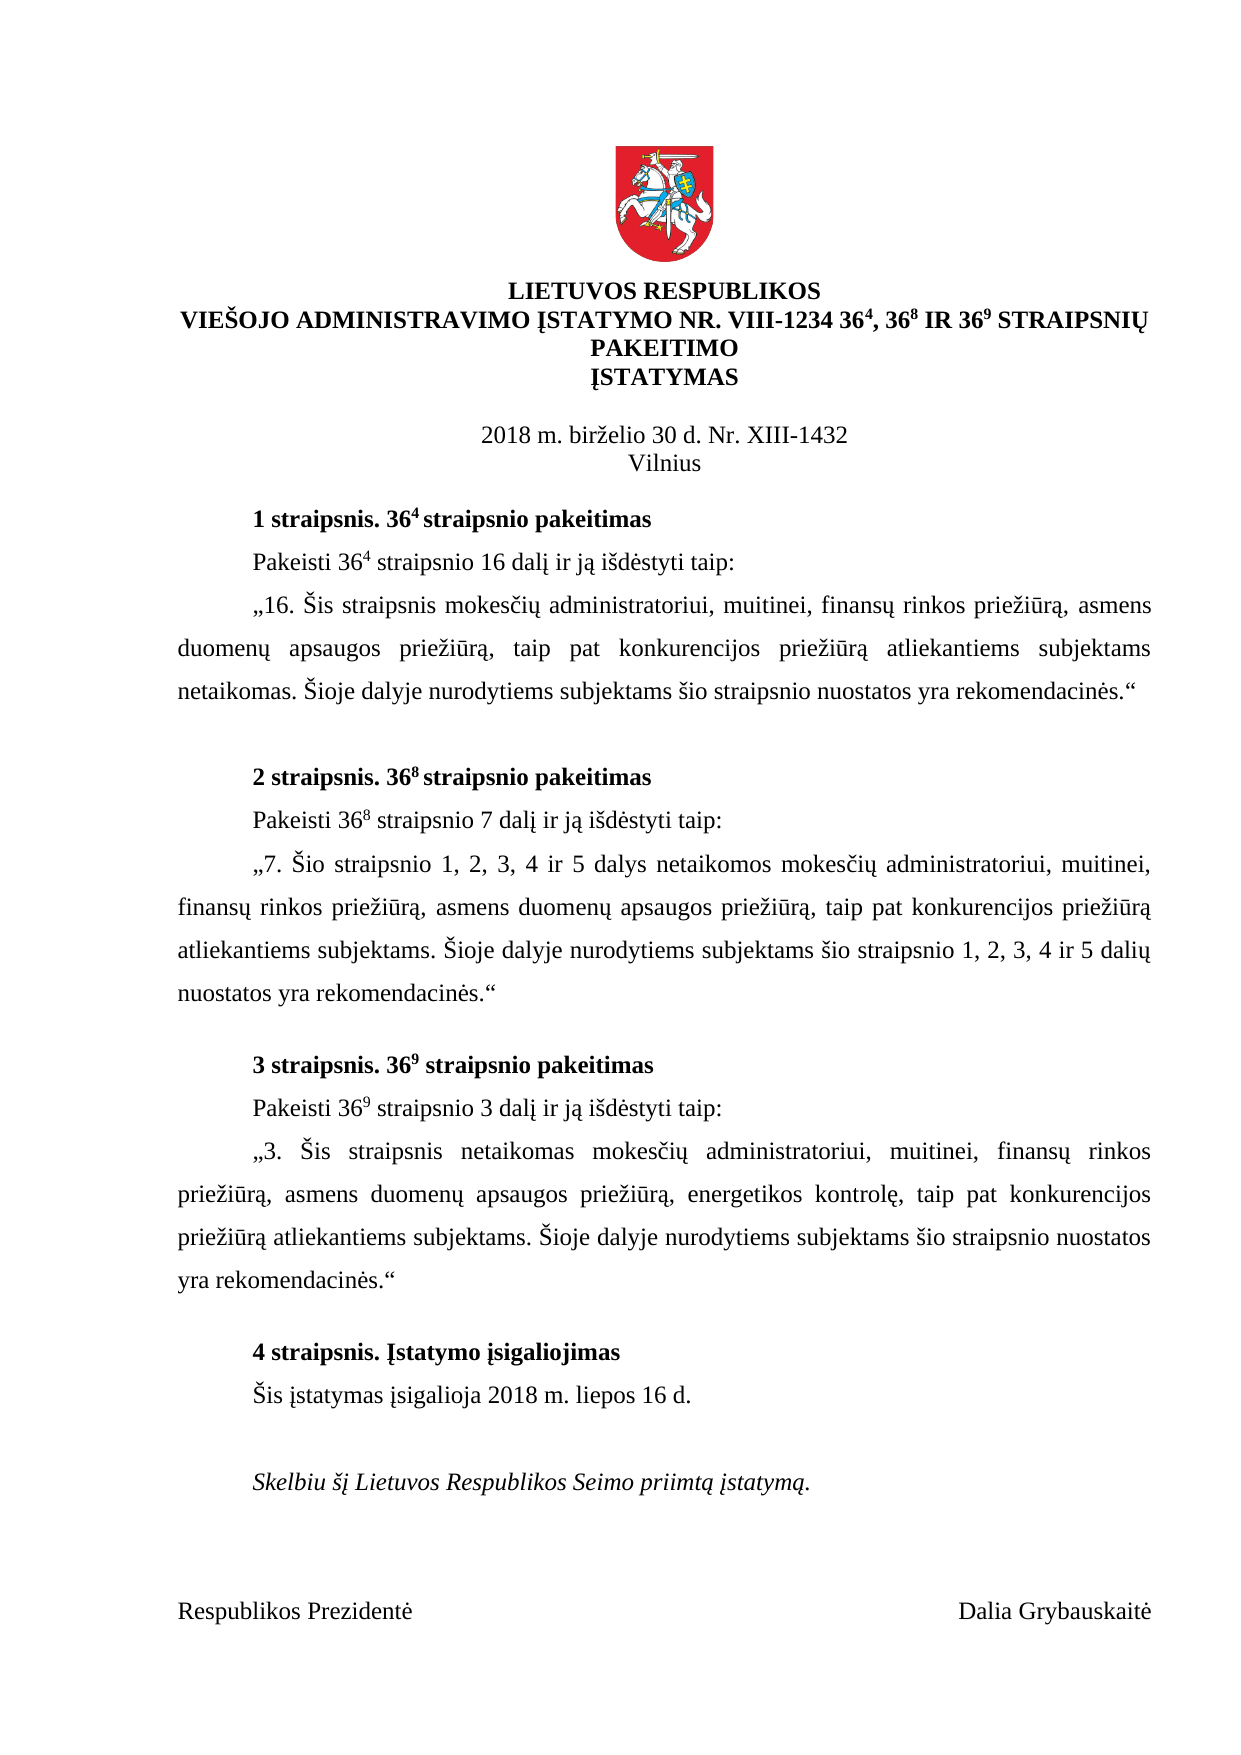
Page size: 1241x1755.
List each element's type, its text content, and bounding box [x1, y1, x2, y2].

text VIEŠOJO ADMINISTRAVIMO ĮSTATYMO NR. VIII-1234 364, 368 IR 369 STRAIPSNIŲ PAKEITIMO [177, 305, 1152, 362]
text Pakeisti 368 straipsnio 7 dalį ir ją išdėstyti taip: [177, 806, 1152, 834]
text 2 straipsnis. 368 straipsnio pakeitimas [177, 762, 1152, 791]
text 3 straipsnis. 369 straipsnio pakeitimas [177, 1050, 1152, 1079]
text LIETUVOS RESPUBLIKOS [177, 276, 1152, 305]
text 2018 m. birželio 30 d. Nr. XIII-1432 [177, 420, 1152, 448]
text Skelbiu šį Lietuvos Respublikos Seimo priimtą įstatymą. [177, 1467, 1152, 1496]
text 1 straipsnis. 364 straipsnio pakeitimas [177, 504, 1152, 532]
text ĮSTATYMAS [177, 362, 1152, 391]
text „3. Šis straipsnis netaikomas mokesčių administratoriui, muitinei, finansų rinkos priežiūrą, asmens duomenų apsaugos priežiūrą, energetikos kontrolę, taip pat konkurencijos priežiūrą atliekantiems subjektams. Šioje dalyje nurodytiems subjektams šio straipsnio nuostatos yra rekomendacinės.“ [177, 1136, 1152, 1294]
text 4 straipsnis. Įstatymo įsigaliojimas [177, 1337, 1152, 1366]
text Pakeisti 364 straipsnio 16 dalį ir ją išdėstyti taip: [177, 547, 1152, 576]
text Vilnius [177, 448, 1152, 477]
text Šis įstatymas įsigalioja 2018 m. liepos 16 d. [177, 1381, 1152, 1409]
text „16. Šis straipsnis mokesčių administratoriui, muitinei, finansų rinkos priežiūrą, asmens duomenų apsaugos priežiūrą, taip pat konkurencijos priežiūrą atliekantiems subjektams netaikomas. Šioje dalyje nurodytiems subjektams šio straipsnio nuostatos yra rekomendacinės.“ [177, 590, 1152, 705]
text Pakeisti 369 straipsnio 3 dalį ir ją išdėstyti taip: [177, 1093, 1152, 1122]
text Respublikos Prezidentė Dalia Grybauskaitė [177, 1596, 1152, 1625]
text „7. Šio straipsnio 1, 2, 3, 4 ir 5 dalys netaikomos mokesčių administratoriui, muitinei, finansų rinkos priežiūrą, asmens duomenų apsaugos priežiūrą, taip pat konkurencijos priežiūrą atliekantiems subjektams. Šioje dalyje nurodytiems subjektams šio straipsnio 1, 2, 3, 4 ir 5 dalių nuostatos yra rekomendacinės.“ [177, 849, 1152, 1007]
